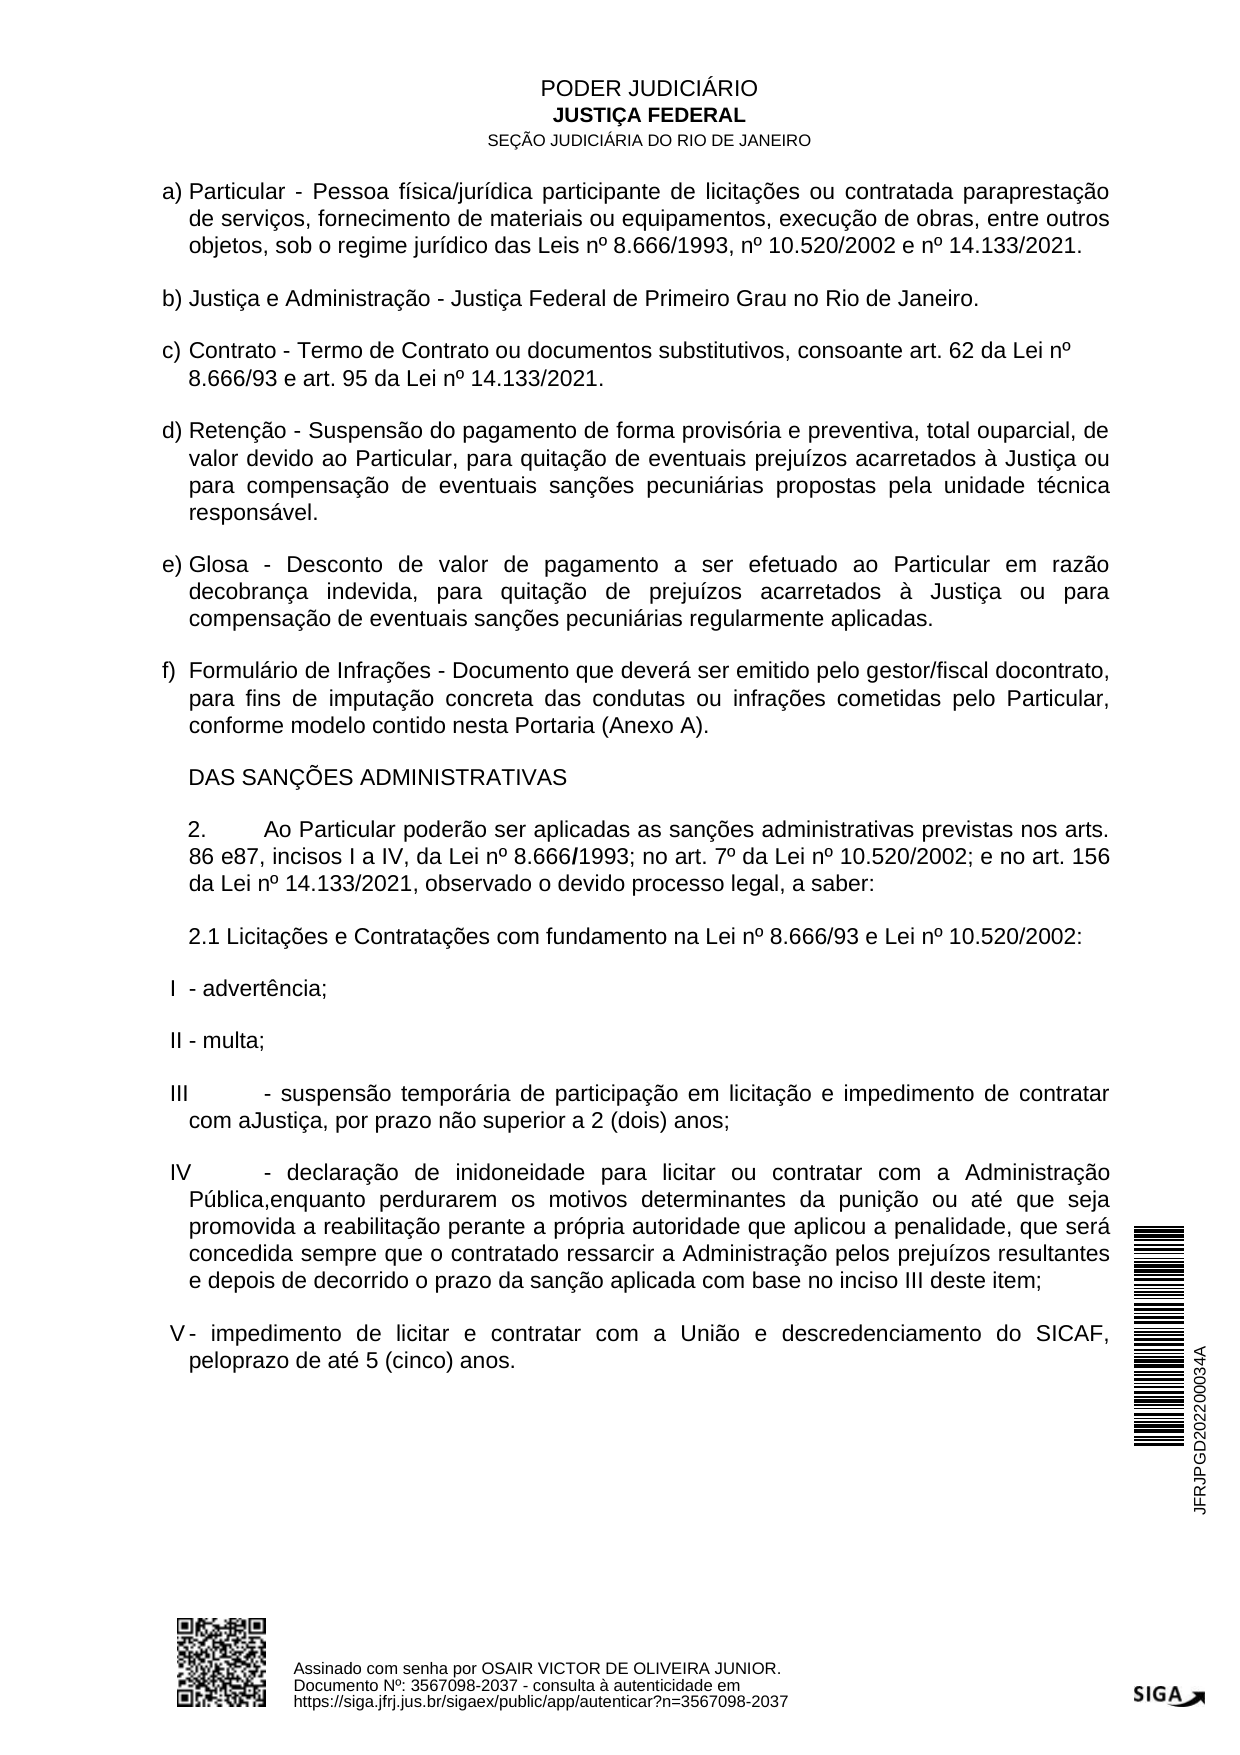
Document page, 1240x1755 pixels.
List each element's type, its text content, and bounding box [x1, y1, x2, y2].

text 8.666/93 e art. 95 da Lei nº 14.133/2021. [188, 365, 1111, 391]
list Contrato - Termo de Contrato ou documentos substitutivos, consoante art. 62 da Lei nº [162, 337, 1111, 363]
list Formulário de Infrações - Documento que deverá ser emitido pelo gestor/fiscal docontrato, para fins de imputação concreta das condutas ou infrações cometidas pelo Particular, conforme modelo contido nesta Portaria (Anexo A). [162, 657, 1111, 738]
list Justiça e Administração - Justiça Federal de Primeiro Grau no Rio de Janeiro. [162, 284, 1111, 311]
list Ao Particular poderão ser aplicadas as sanções administrativas previstas nos arts. 86 e87, incisos I a IV, da Lei nº 8.666/1993; no art. 7º da Lei nº 10.520/2002; e no art. 156 da Lei nº 14.133/2021, observado o devido processo legal, a saber: [187, 816, 1111, 897]
list - declaração de inidoneidade para licitar ou contratar com a Administração Pública,enquanto perdurarem os motivos determinantes da punição ou até que seja promovida a reabilitação perante a própria autoridade que aplicou a penalidade, que será concedida sempre que o contratado ressarcir a Administração pelos prejuízos resultantes e depois de decorrido o prazo da sanção aplicada com base no inciso III deste item; [169, 1159, 1111, 1293]
list Particular - Pessoa física/jurídica participante de licitações ou contratada paraprestação de serviços, fornecimento de materiais ou equipamentos, execução de obras, entre outros objetos, sob o regime jurídico das Leis nº 8.666/1993, nº 10.520/2002 e nº 14.133/2021. [162, 178, 1111, 259]
text DAS SANÇÕES ADMINISTRATIVAS [188, 764, 1111, 790]
list - impedimento de licitar e contratar com a União e descredenciamento do SICAF, peloprazo de até 5 (cinco) anos. [169, 1319, 1111, 1373]
list Glosa - Desconto de valor de pagamento a ser efetuado ao Particular em razão decobrança indevida, para quitação de prejuízos acarretados à Justiça ou para compensação de eventuais sanções pecuniárias regularmente aplicadas. [162, 551, 1111, 631]
list - multa; [169, 1027, 1111, 1053]
list - suspensão temporária de participação em licitação e impedimento de contratar com aJustiça, por prazo não superior a 2 (dois) anos; [169, 1079, 1111, 1133]
list Retenção - Suspensão do pagamento de forma provisória e preventiva, total ouparcial, de valor devido ao Particular, para quitação de eventuais prejuízos acarretados à Justiça ou para compensação de eventuais sanções pecuniárias propostas pela unidade técnica responsável. [162, 417, 1111, 525]
text 2.1 Licitações e Contratações com fundamento na Lei nº 8.666/93 e Lei nº 10.520/2002: [188, 923, 1111, 949]
list - advertência; [169, 975, 1111, 1001]
